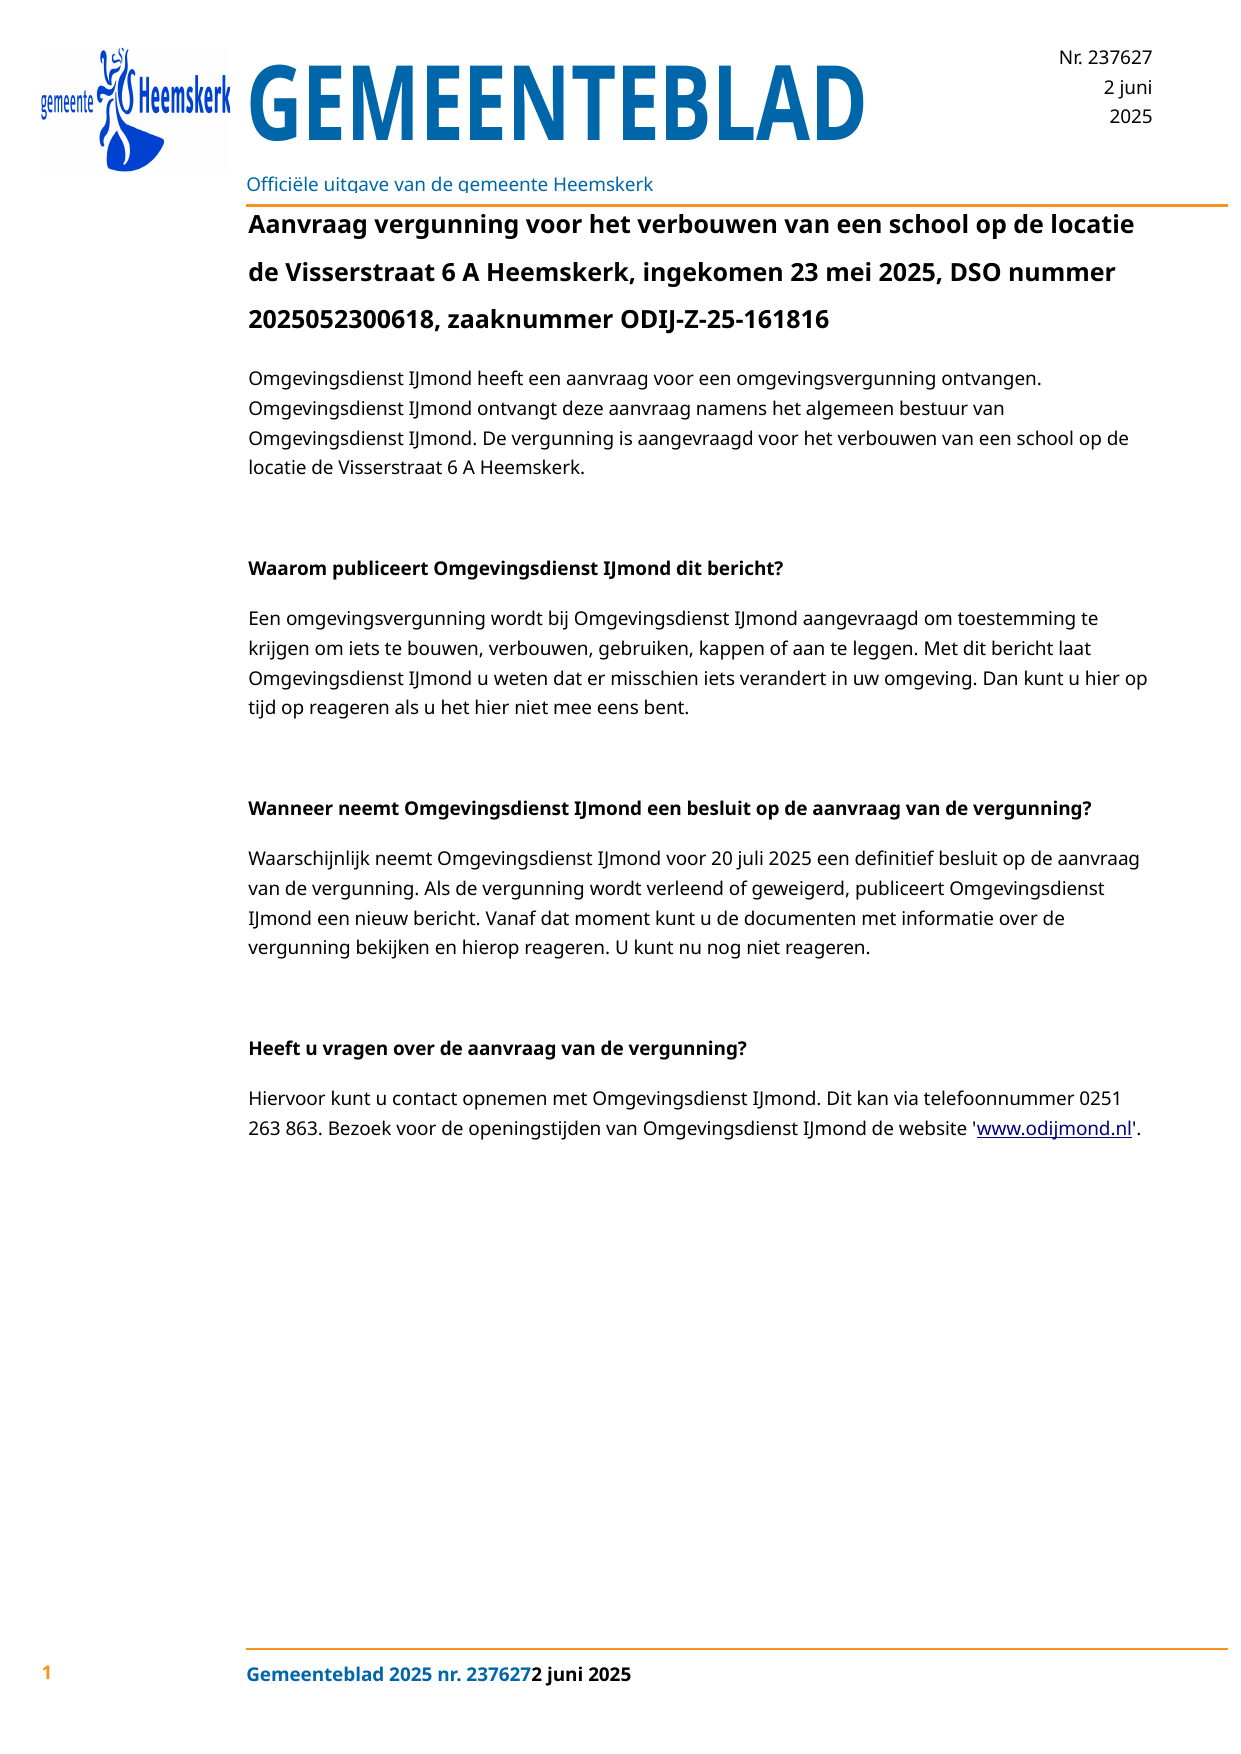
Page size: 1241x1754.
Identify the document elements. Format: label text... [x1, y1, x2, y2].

text Waarschijnlijk neemt Omgevingsdienst IJmond voor 20 juli 2025 een definitief besluit op de aanvraag van de vergunning. Als de vergunning wordt verleend of geweigerd, publiceert Omgevingsdienst IJmond een nieuw bericht. Vanaf dat moment kunt u de documenten met informatie over de vergunning bekijken en hierop reageren. U kunt nu nog niet reageren. [248, 846, 1152, 960]
picture [41, 47, 231, 172]
text Wanneer neemt Omgevingsdienst IJmond een besluit op de aanvraag van de vergunning? [248, 795, 1152, 821]
text Hiervoor kunt u contact opnemen met Omgevingsdienst IJmond. Dit kan via telefoonnummer 0251 263 863. Bezoek voor de openingstijden van Omgevingsdienst IJmond de website 'www.odijmond.nl'. [248, 1086, 1152, 1141]
text Waarom publiceert Omgevingsdienst IJmond dit bericht? [248, 555, 1152, 581]
text Omgevingsdienst IJmond heeft een aanvraag voor een omgevingsvergunning ontvangen. Omgevingsdienst IJmond ontvangt deze aanvraag namens het algemeen bestuur van Omgevingsdienst IJmond. De vergunning is aangevraagd voor het verbouwen van een school op de locatie de Visserstraat 6 A Heemskerk. [248, 366, 1152, 480]
text Een omgevingsvergunning wordt bij Omgevingsdienst IJmond aangevraagd om toestemming te krijgen om iets te bouwen, verbouwen, gebruiken, kappen of aan te leggen. Met dit bericht laat Omgevingsdienst IJmond u weten dat er misschien iets verandert in uw omgeving. Dan kunt u hier op tijd op reageren als u het hier niet mee eens bent. [248, 606, 1152, 720]
text Aanvraag vergunning voor het verbouwen van een school op de locatie de Visserstraat 6 A Heemskerk, ingekomen 23 mei 2025, DSO nummer 2025052300618, zaaknummer ODIJ-Z-25-161816 [248, 207, 1152, 336]
text Heeft u vragen over de aanvraag van de vergunning? [248, 1035, 1152, 1061]
